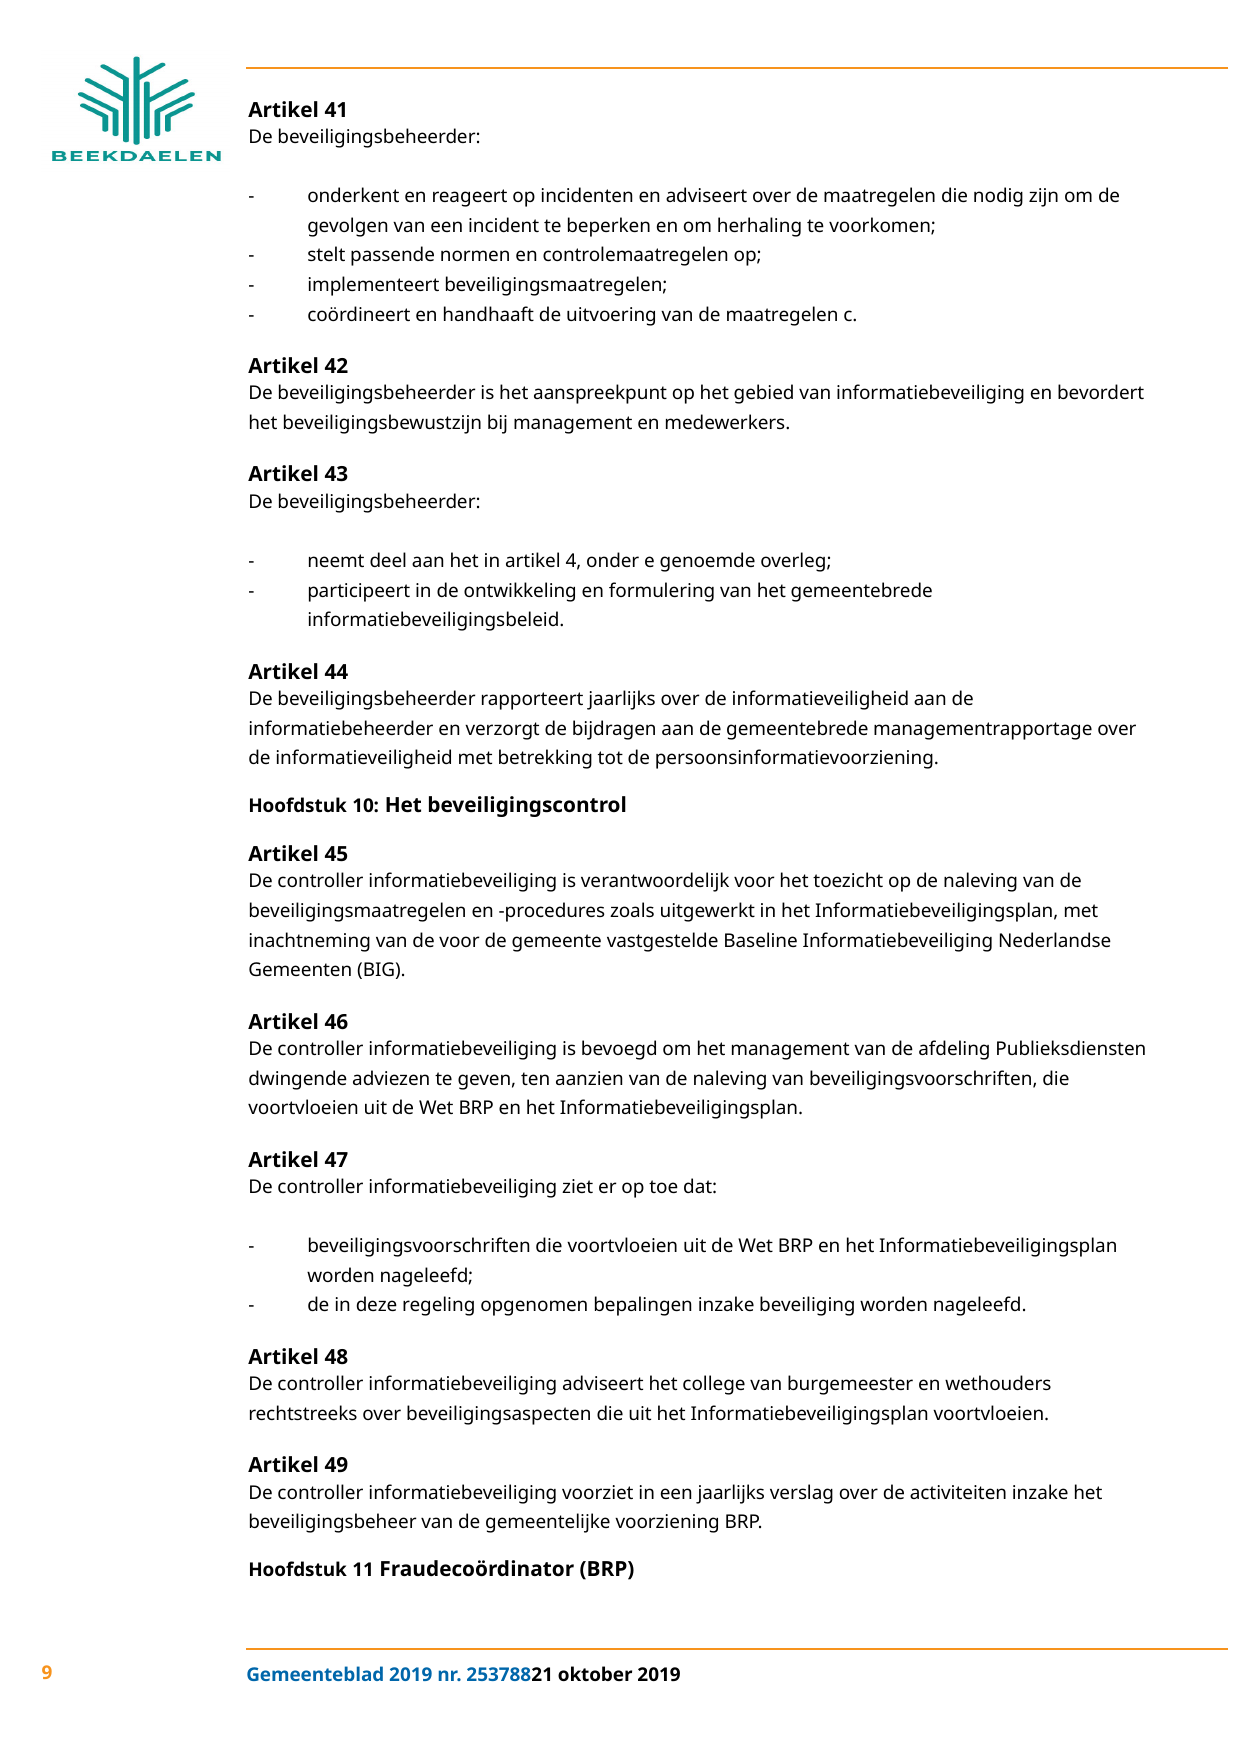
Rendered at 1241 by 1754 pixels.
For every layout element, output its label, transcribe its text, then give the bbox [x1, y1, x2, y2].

list onderkent en reageert op incidenten en adviseert over de maatregelen die nodig zijn om de gevolgen van een incident te beperken en om herhaling te voorkomen; [248, 182, 1152, 238]
text De beveiligingsbeheerder: [248, 488, 1152, 514]
text De beveiligingsbeheerder: [248, 123, 1152, 149]
text Hoofdstuk 11 Fraudecoördinator (BRP) [248, 1554, 1152, 1583]
text De controller informatiebeveiliging is verantwoordelijk voor het toezicht op de naleving van de beveiligingsmaatregelen en -procedures zoals uitgewerkt in het Informatiebeveiligingsplan, met inachtneming van de voor de gemeente vastgestelde Baseline Informatiebeveiliging Nederlandse Gemeenten (BIG). [248, 868, 1152, 982]
list coördineert en handhaaft de uitvoering van de maatregelen c. [248, 301, 1152, 326]
text De controller informatiebeveiliging ziet er op toe dat: [248, 1173, 1152, 1199]
list de in deze regeling opgenomen bepalingen inzake beveiliging worden nageleefd. [248, 1292, 1152, 1317]
list participeert in de ontwikkeling en formulering van het gemeentebrede informatiebeveiligingsbeleid. [248, 577, 1152, 632]
text De controller informatiebeveiliging adviseert het college van burgemeester en wethouders rechtstreeks over beveiligingsaspecten die uit het Informatiebeveiligingsplan voortvloeien. [248, 1371, 1152, 1426]
list neemt deel aan het in artikel 4, onder e genoemde overleg; [248, 547, 1152, 573]
text De controller informatiebeveiliging is bevoegd om het management van de afdeling Publieksdiensten dwingende adviezen te geven, ten aanzien van de naleving van beveiligingsvoorschriften, die voortvloeien uit de Wet BRP en het Informatiebeveiligingsplan. [248, 1035, 1152, 1120]
text Artikel 41 [248, 95, 1152, 123]
text Artikel 49 [248, 1451, 1152, 1479]
list implementeert beveiligingsmaatregelen; [248, 271, 1152, 297]
text Artikel 44 [248, 657, 1152, 685]
text Hoofdstuk 10: Het beveiligingscontrol [248, 790, 1152, 818]
list stelt passende normen en controlemaatregelen op; [248, 242, 1152, 267]
picture [41, 47, 231, 172]
text Artikel 47 [248, 1145, 1152, 1173]
text Artikel 42 [248, 351, 1152, 379]
text Artikel 43 [248, 459, 1152, 488]
text De controller informatiebeveiliging voorziet in een jaarlijks verslag over de activiteiten inzake het beveiligingsbeheer van de gemeentelijke voorziening BRP. [248, 1479, 1152, 1534]
text De beveiligingsbeheerder rapporteert jaarlijks over de informatieveiligheid aan de informatiebeheerder en verzorgt de bijdragen aan de gemeentebrede managementrapportage over de informatieveiligheid met betrekking tot de persoonsinformatievoorziening. [248, 685, 1152, 770]
list beveiligingsvoorschriften die voortvloeien uit de Wet BRP en het Informatiebeveiligingsplan worden nageleefd; [248, 1232, 1152, 1288]
text Artikel 46 [248, 1007, 1152, 1035]
text Artikel 45 [248, 839, 1152, 868]
text Artikel 48 [248, 1342, 1152, 1371]
text De beveiligingsbeheerder is het aanspreekpunt op het gebied van informatiebeveiliging en bevordert het beveiligingsbewustzijn bij management en medewerkers. [248, 379, 1152, 435]
